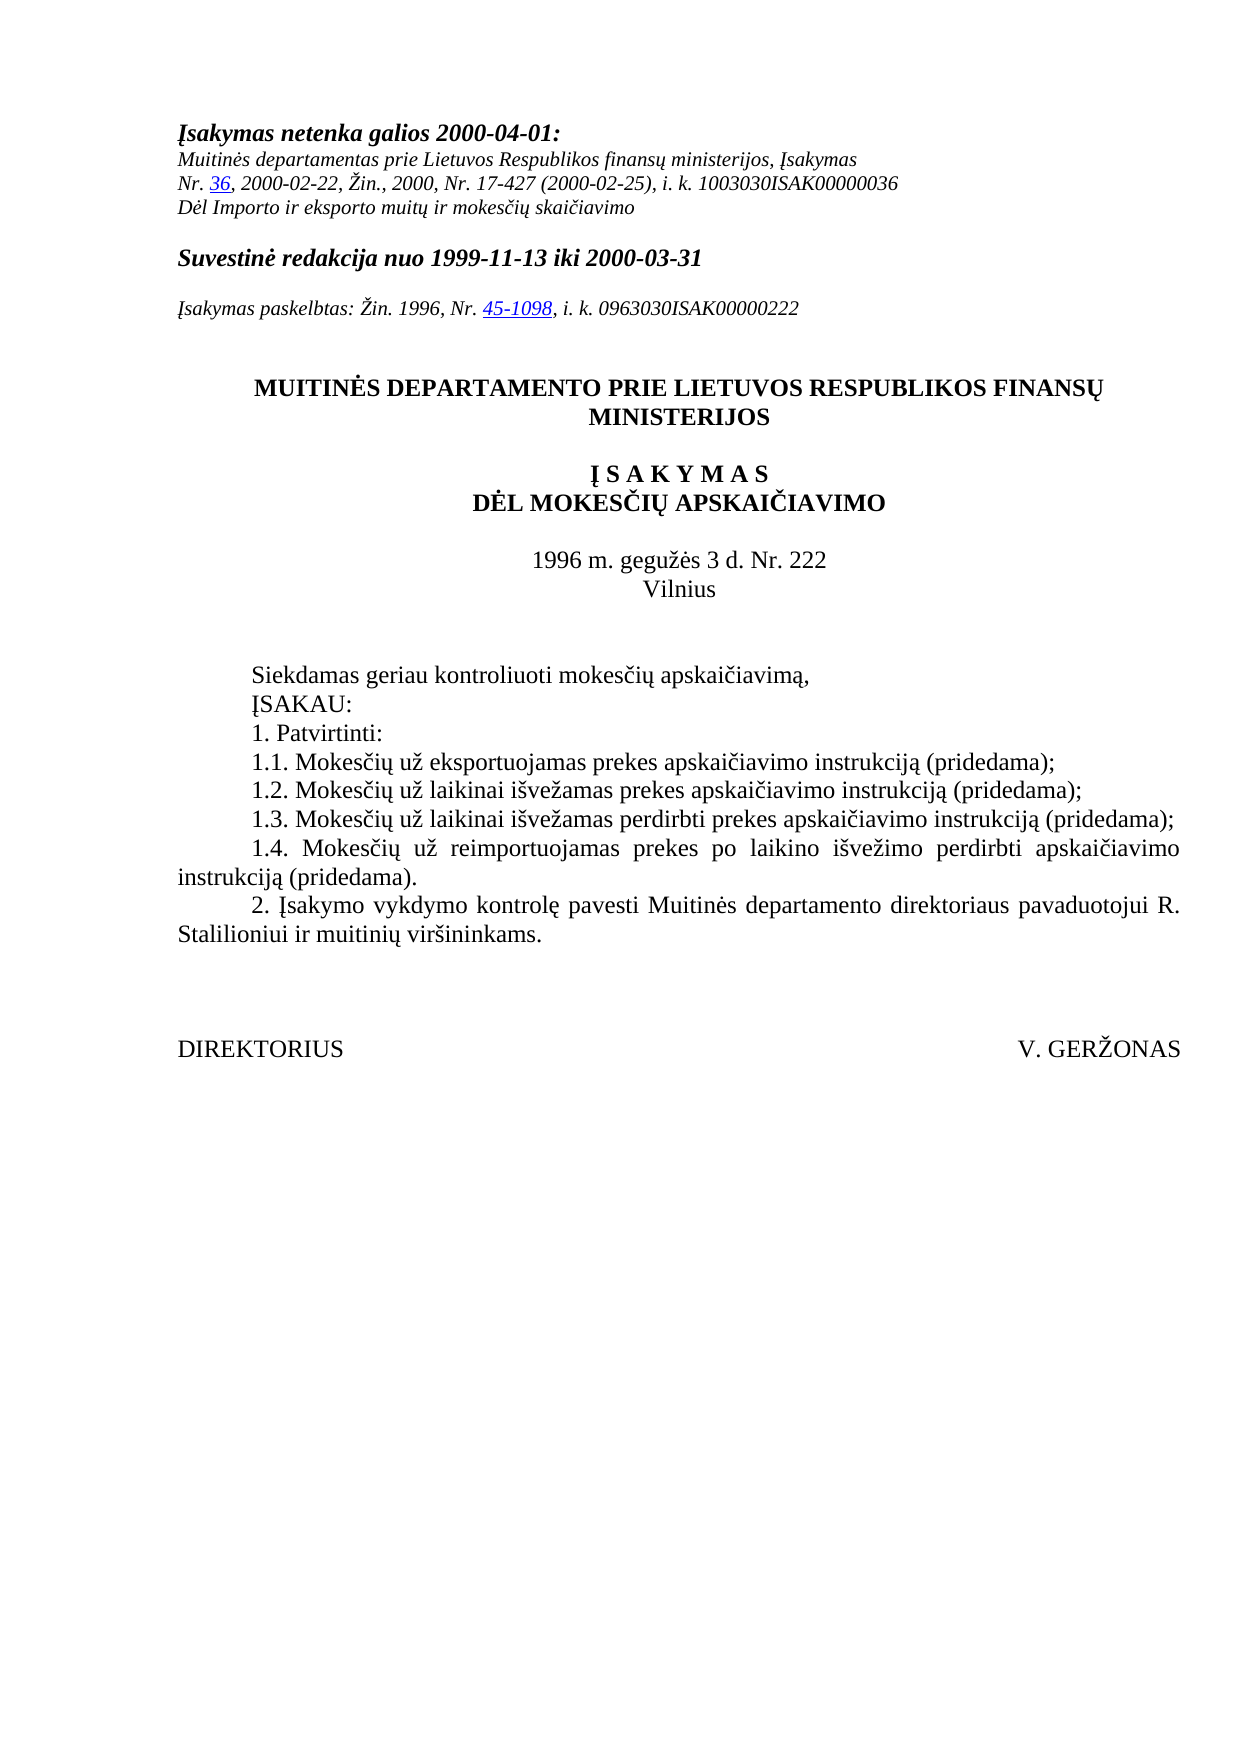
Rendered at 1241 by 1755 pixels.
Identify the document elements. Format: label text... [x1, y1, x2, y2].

text MUITINĖS DEPARTAMENTO PRIE LIETUVOS RESPUBLIKOS FINANSŲ MINISTERIJOS [177, 373, 1181, 430]
text 1.4. Mokesčių už reimportuojamas prekes po laikino išvežimo perdirbti apskaičiavimo instrukciją (pridedama). [177, 833, 1181, 890]
text 1.2. Mokesčių už laikinai išvežamas prekes apskaičiavimo instrukciją (pridedama); [177, 775, 1181, 804]
text ĮSAKAU: [177, 689, 1181, 718]
text 1.3. Mokesčių už laikinai išvežamas perdirbti prekes apskaičiavimo instrukciją (pridedama); [177, 804, 1181, 833]
text 2. Įsakymo vykdymo kontrolę pavesti Muitinės departamento direktoriaus pavaduotojui R. Stalilioniui ir muitinių viršininkams. [177, 890, 1181, 948]
text Įsakymas netenka galios 2000-04-01: [177, 118, 1181, 147]
text 1.1. Mokesčių už eksportuojamas prekes apskaičiavimo instrukciją (pridedama); [177, 747, 1181, 775]
text Muitinės departamentas prie Lietuvos Respublikos finansų ministerijos, Įsakymas [177, 147, 1181, 171]
text Vilnius [177, 574, 1181, 603]
text 1996 m. gegužės 3 d. Nr. 222 [177, 545, 1181, 574]
text DIREKTORIUS V. GERŽONAS [177, 1034, 1181, 1063]
text 1. Patvirtinti: [177, 718, 1181, 747]
text Įsakymas paskelbtas: Žin. 1996, Nr. 45-1098, i. k. 0963030ISAK00000222 [177, 296, 1181, 320]
text Nr. 36, 2000-02-22, Žin., 2000, Nr. 17-427 (2000-02-25), i. k. 1003030ISAK00000036 [177, 171, 1181, 195]
text Dėl Importo ir eksporto muitų ir mokesčių skaičiavimo [177, 195, 1181, 219]
text DĖL MOKESČIŲ APSKAIČIAVIMO [177, 488, 1181, 517]
text Siekdamas geriau kontroliuoti mokesčių apskaičiavimą, [177, 660, 1181, 689]
text Į S A K Y M A S [177, 459, 1181, 488]
text Suvestinė redakcija nuo 1999-11-13 iki 2000-03-31 [177, 243, 1181, 272]
